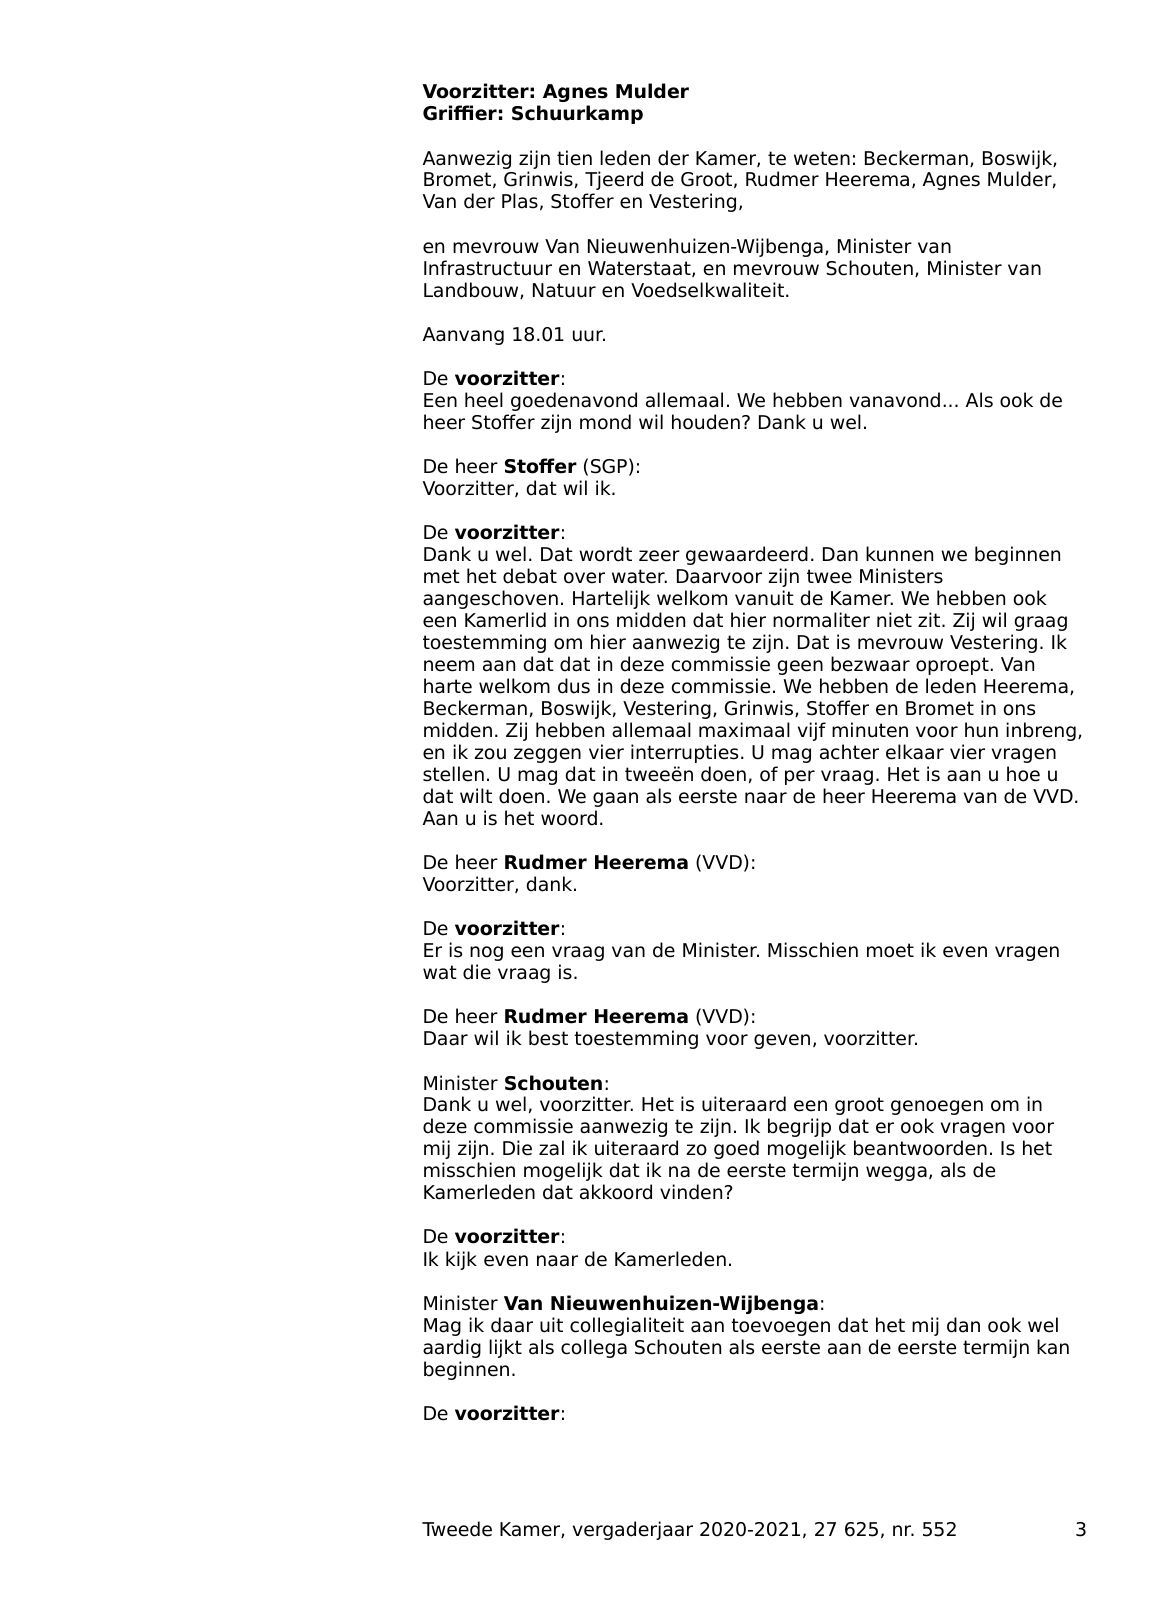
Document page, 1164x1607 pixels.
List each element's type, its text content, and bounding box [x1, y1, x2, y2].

text Dank u wel, voorzitter. Het is uiteraard een groot genoegen om in deze commissie aanwezig te zijn. Ik begrijp dat er ook vragen voor mij zijn. Die zal ik uiteraard zo goed mogelijk beantwoorden. Is het misschien mogelijk dat ik na de eerste termijn wegga, als de Kamerleden dat akkoord vinden? [422, 1094, 1087, 1204]
text Voorzitter, dat wil ik. [422, 478, 1087, 500]
text Aanwezig zijn tien leden der Kamer, te weten: Beckerman, Boswijk, Bromet, Grinwis, Tjeerd de Groot, Rudmer Heerema, Agnes Mulder, Van der Plas, Stoffer en Vestering, [422, 147, 1087, 213]
text Voorzitter, dank. [422, 874, 1087, 896]
text Minister Van Nieuwenhuizen-Wijbenga: [422, 1293, 1087, 1314]
text De heer Rudmer Heerema (VVD): [422, 1006, 1087, 1028]
text Er is nog een vraag van de Minister. Misschien moet ik even vragen wat die vraag is. [422, 940, 1087, 984]
text Minister Schouten: [422, 1072, 1087, 1094]
text De heer Stoffer (SGP): [422, 456, 1087, 478]
text Mag ik daar uit collegialiteit aan toevoegen dat het mij dan ook wel aardig lijkt als collega Schouten als eerste aan de eerste termijn kan beginnen. [422, 1314, 1087, 1381]
text Ik kijk even naar de Kamerleden. [422, 1248, 1087, 1270]
text Daar wil ik best toestemming voor geven, voorzitter. [422, 1028, 1087, 1050]
text De voorzitter: [422, 368, 1087, 390]
text Aanvang 18.01 uur. [422, 324, 1087, 346]
text Griffier: Schuurkamp [422, 103, 1087, 125]
text De heer Rudmer Heerema (VVD): [422, 852, 1087, 874]
text De voorzitter: [422, 1226, 1087, 1248]
text Voorzitter: Agnes Mulder [422, 81, 1087, 103]
text De voorzitter: [422, 522, 1087, 544]
text Dank u wel. Dat wordt zeer gewaardeerd. Dan kunnen we beginnen met het debat over water. Daarvoor zijn twee Ministers aangeschoven. Hartelijk welkom vanuit de Kamer. We hebben ook een Kamerlid in ons midden dat hier normaliter niet zit. Zij wil graag toestemming om hier aanwezig te zijn. Dat is mevrouw Vestering. Ik neem aan dat dat in deze commissie geen bezwaar oproept. Van harte welkom dus in deze commissie. We hebben de leden Heerema, Beckerman, Boswijk, Vestering, Grinwis, Stoffer en Bromet in ons midden. Zij hebben allemaal maximaal vijf minuten voor hun inbreng, en ik zou zeggen vier interrupties. U mag achter elkaar vier vragen stellen. U mag dat in tweeën doen, of per vraag. Het is aan u hoe u dat wilt doen. We gaan als eerste naar de heer Heerema van de VVD. Aan u is het woord. [422, 544, 1087, 830]
text De voorzitter: [422, 1403, 1087, 1425]
text en mevrouw Van Nieuwenhuizen-Wijbenga, Minister van Infrastructuur en Waterstaat, en mevrouw Schouten, Minister van Landbouw, Natuur en Voedselkwaliteit. [422, 236, 1087, 301]
text Een heel goedenavond allemaal. We hebben vanavond... Als ook de heer Stoffer zijn mond wil houden? Dank u wel. [422, 390, 1087, 434]
text De voorzitter: [422, 918, 1087, 940]
